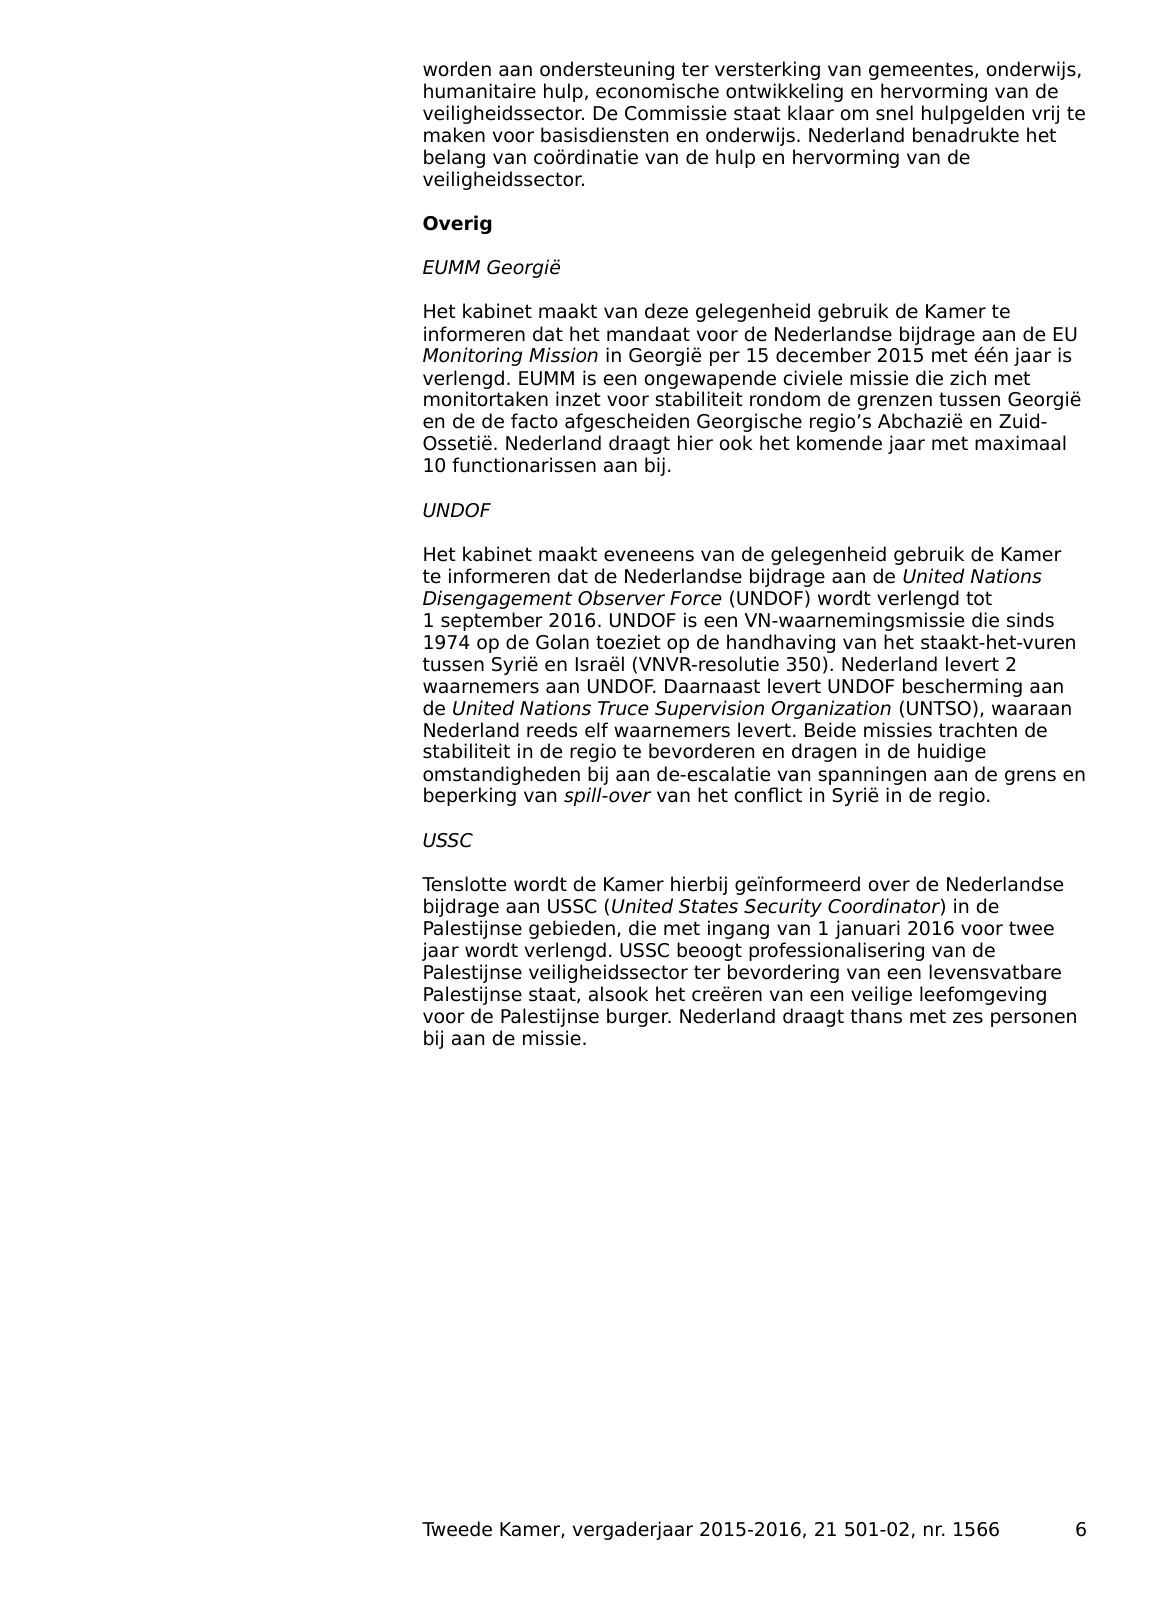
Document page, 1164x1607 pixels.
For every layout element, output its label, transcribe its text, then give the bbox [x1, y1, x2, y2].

subtitle UNDOF [422, 499, 1087, 521]
subtitle Overig [422, 213, 1087, 235]
text Tenslotte wordt de Kamer hierbij geïnformeerd over de Nederlandse bijdrage aan USSC (United States Security Coordinator) in de Palestijnse gebieden, die met ingang van 1 januari 2016 voor twee jaar wordt verlengd. USSC beoogt professionalisering van de Palestijnse veiligheidssector ter bevordering van een levensvatbare Palestijnse staat, alsook het creëren van een veilige leefomgeving voor de Palestijnse burger. Nederland draagt thans met zes personen bij aan de missie. [422, 874, 1087, 1049]
text Het kabinet maakt van deze gelegenheid gebruik de Kamer te informeren dat het mandaat voor de Nederlandse bijdrage aan de EU Monitoring Mission in Georgië per 15 december 2015 met één jaar is verlengd. EUMM is een ongewapende civiele missie die zich met monitortaken inzet voor stabiliteit rondom de grenzen tussen Georgië en de de facto afgescheiden Georgische regio’s Abchazië en Zuid-Ossetië. Nederland draagt hier ook het komende jaar met maximaal 10 functionarissen aan bij. [422, 301, 1087, 477]
subtitle EUMM Georgië [422, 257, 1087, 279]
text Het kabinet maakt eveneens van de gelegenheid gebruik de Kamer te informeren dat de Nederlandse bijdrage aan de United Nations Disengagement Observer Force (UNDOF) wordt verlengd tot 1 september 2016. UNDOF is een VN-waarnemingsmissie die sinds 1974 op de Golan toeziet op de handhaving van het staakt-het-vuren tussen Syrië en Israël (VNVR-resolutie 350). Nederland levert 2 waarnemers aan UNDOF. Daarnaast levert UNDOF bescherming aan de United Nations Truce Supervision Organization (UNTSO), waaraan Nederland reeds elf waarnemers levert. Beide missies trachten de stabiliteit in de regio te bevorderen en dragen in de huidige omstandigheden bij aan de-escalatie van spanningen aan de grens en beperking van spill-over van het conflict in Syrië in de regio. [422, 544, 1087, 807]
text worden aan ondersteuning ter versterking van gemeentes, onderwijs, humanitaire hulp, economische ontwikkeling en hervorming van de veiligheidssector. De Commissie staat klaar om snel hulpgelden vrij te maken voor basisdiensten en onderwijs. Nederland benadrukte het belang van coördinatie van de hulp en hervorming van de veiligheidssector. [422, 59, 1087, 191]
subtitle USSC [422, 829, 1087, 852]
